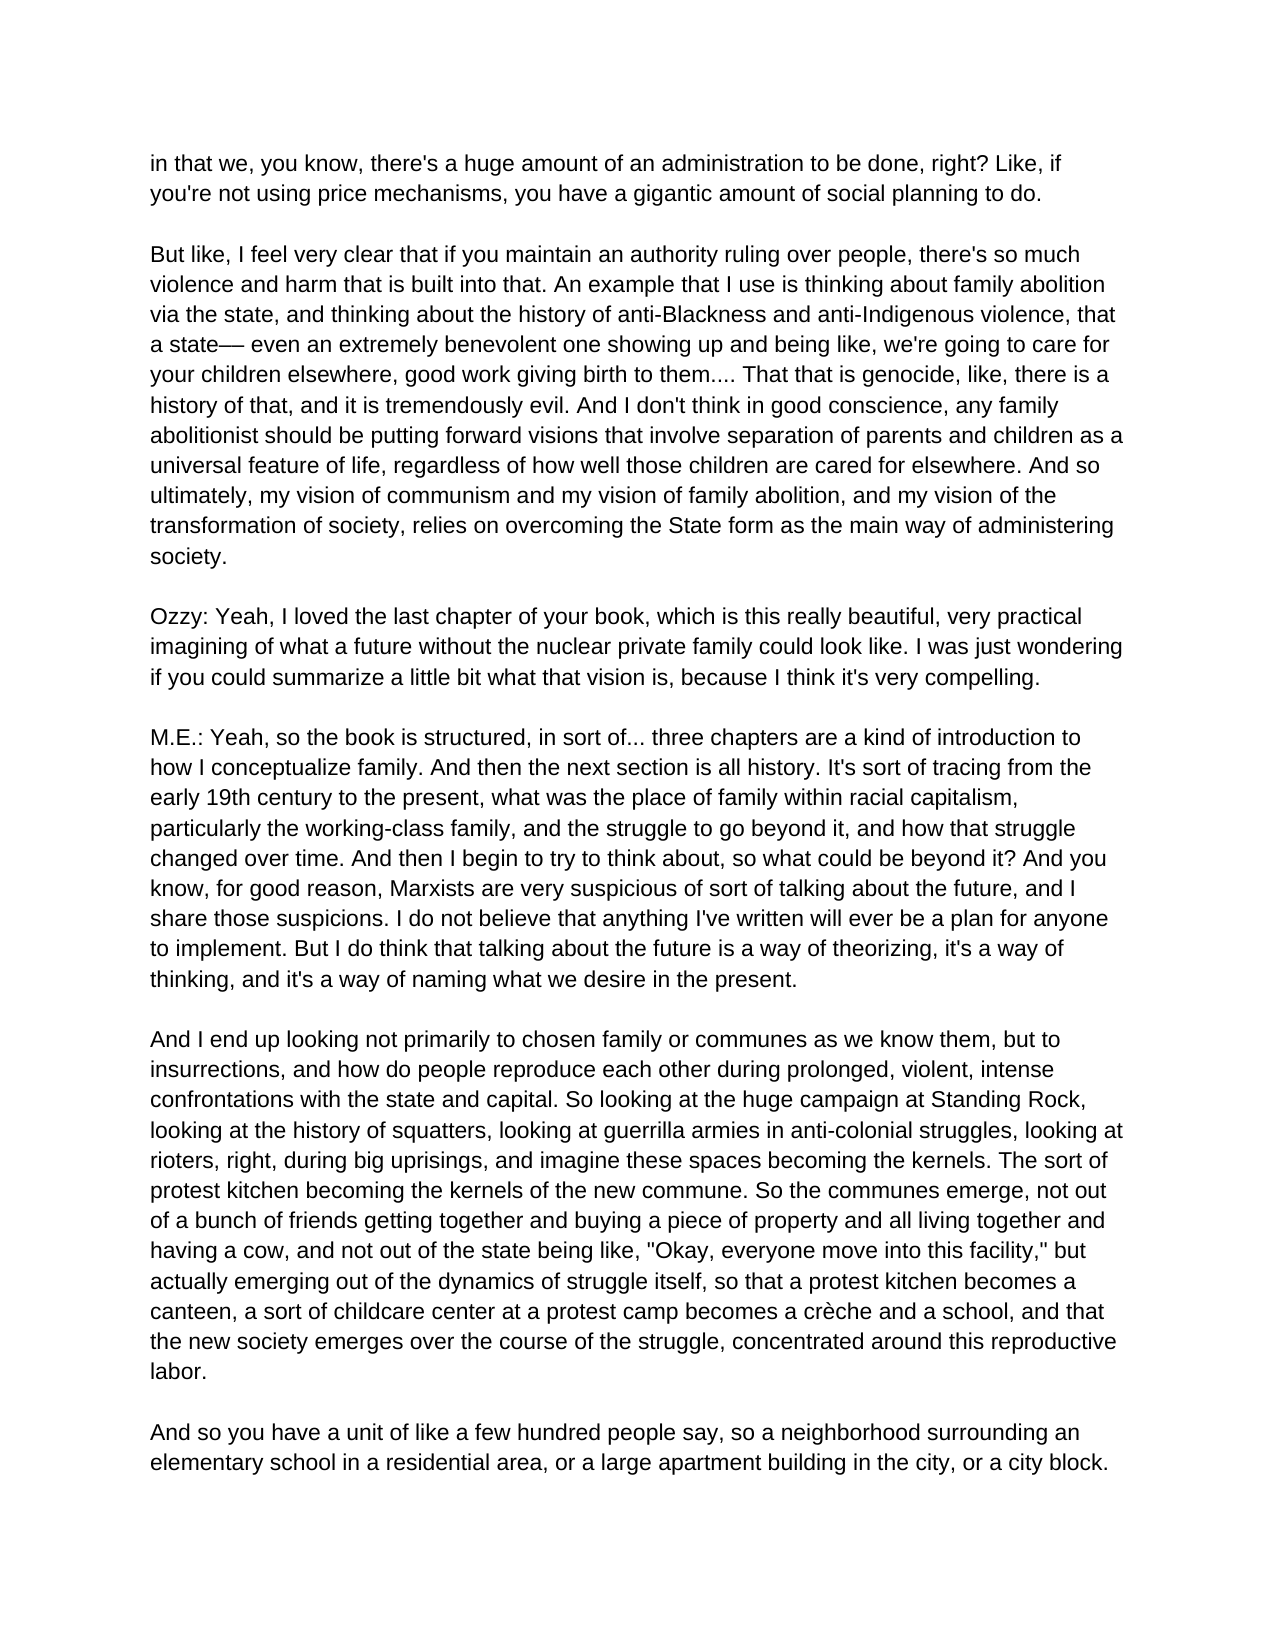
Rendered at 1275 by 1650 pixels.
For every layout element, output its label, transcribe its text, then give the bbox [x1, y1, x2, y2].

text And so you have a unit of like a few hundred people say, so a neighborhood surrounding an elementary school in a residential area, or a large apartment building in the city, or a city block. [150, 1419, 1125, 1475]
text And I end up looking not primarily to chosen family or communes as we know them, but to insurrections, and how do people reproduce each other during prolonged, violent, intense confrontations with the state and capital. So looking at the huge campaign at Standing Rock, looking at the history of squatters, looking at guerrilla armies in anti-colonial struggles, looking at rioters, right, during big uprisings, and imagine these spaces becoming the kernels. The sort of protest kitchen becoming the kernels of the new commune. So the communes emerge, not out of a bunch of friends getting together and buying a piece of property and all living together and having a cow, and not out of the state being like, "Okay, everyone move into this facility," but actually emerging out of the dynamics of struggle itself, so that a protest kitchen becomes a canteen, a sort of childcare center at a protest camp becomes a crèche and a school, and that the new society emerges over the course of the struggle, concentrated around this reproductive labor. [150, 1026, 1125, 1385]
text Ozzy: Yeah, I loved the last chapter of your book, which is this really beautiful, very practical imagining of what a future without the nuclear private family could look like. I was just wondering if you could summarize a little bit what that vision is, because I think it's very compelling. [150, 603, 1125, 690]
text But like, I feel very clear that if you maintain an authority ruling over people, there's so much violence and harm that is built into that. An example that I use is thinking about family abolition via the state, and thinking about the history of anti-Blackness and anti-Indigenous violence, that a state–– even an extremely benevolent one showing up and being like, we're going to care for your children elsewhere, good work giving birth to them.... That that is genocide, like, there is a history of that, and it is tremendously evil. And I don't think in good conscience, any family abolitionist should be putting forward visions that involve separation of parents and children as a universal feature of life, regardless of how well those children are cared for elsewhere. And so ultimately, my vision of communism and my vision of family abolition, and my vision of the transformation of society, relies on overcoming the State form as the main way of administering society. [150, 241, 1125, 569]
text M.E.: Yeah, so the book is structured, in sort of... three chapters are a kind of introduction to how I conceptualize family. And then the next section is all history. It's sort of tracing from the early 19th century to the present, what was the place of family within racial capitalism, particularly the working-class family, and the struggle to go beyond it, and how that struggle changed over time. And then I begin to try to think about, so what could be beyond it? And you know, for good reason, Marxists are very suspicious of sort of talking about the future, and I share those suspicions. I do not believe that anything I've written will ever be a plan for anyone to implement. But I do think that talking about the future is a way of theorizing, it's a way of thinking, and it's a way of naming what we desire in the present. [150, 724, 1125, 992]
text in that we, you know, there's a huge amount of an administration to be done, right? Like, if you're not using price mechanisms, you have a gigantic amount of social planning to do. [150, 150, 1125, 207]
